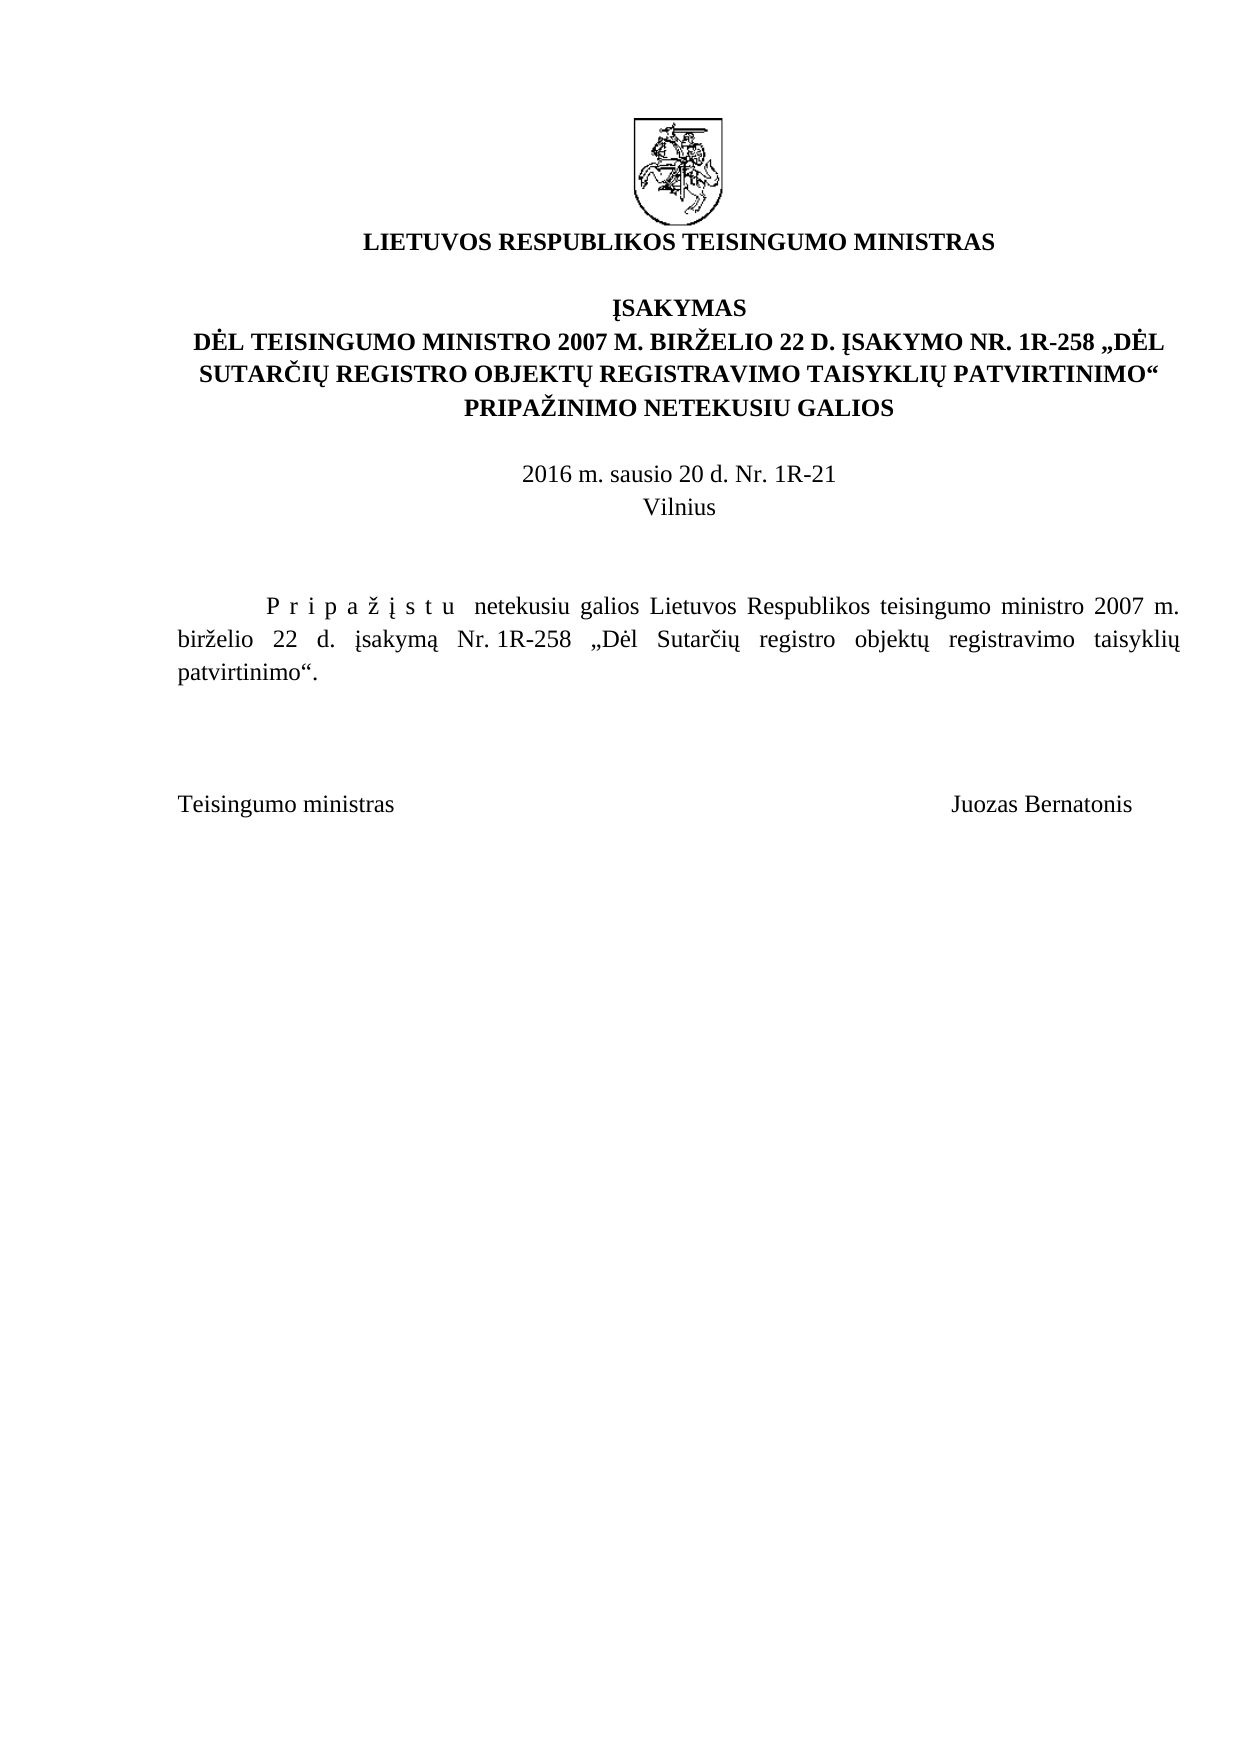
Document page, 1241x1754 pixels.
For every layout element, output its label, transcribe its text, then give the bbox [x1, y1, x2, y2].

text LIETUVOS RESPUBLIKOS TEISINGUMO MINISTRAS [177, 227, 1181, 256]
text DĖL TEISINGUMO MINISTRO 2007 M. BIRŽELIO 22 D. ĮSAKYMO NR. 1R-258 „DĖL SUTARČIŲ REGISTRO OBJEKTŲ REGISTRAVIMO TAISYKLIŲ PATVIRTINIMO“ PRIPAŽINIMO NETEKUSIU GALIOS [177, 327, 1181, 421]
text ĮSAKYMAS [177, 293, 1181, 322]
text Vilnius [177, 492, 1181, 520]
text Teisingumo ministras Juozas Bernatonis [177, 789, 1181, 818]
text P r i p a ž į s t u netekusiu galios Lietuvos Respublikos teisingumo ministro 2007 m. birželio 22 d. įsakymą Nr. 1R-258 „Dėl Sutarčių registro objektų registravimo taisyklių patvirtinimo“. [177, 591, 1181, 686]
text 2016 m. sausio 20 d. Nr. 1R-21 [177, 459, 1181, 487]
